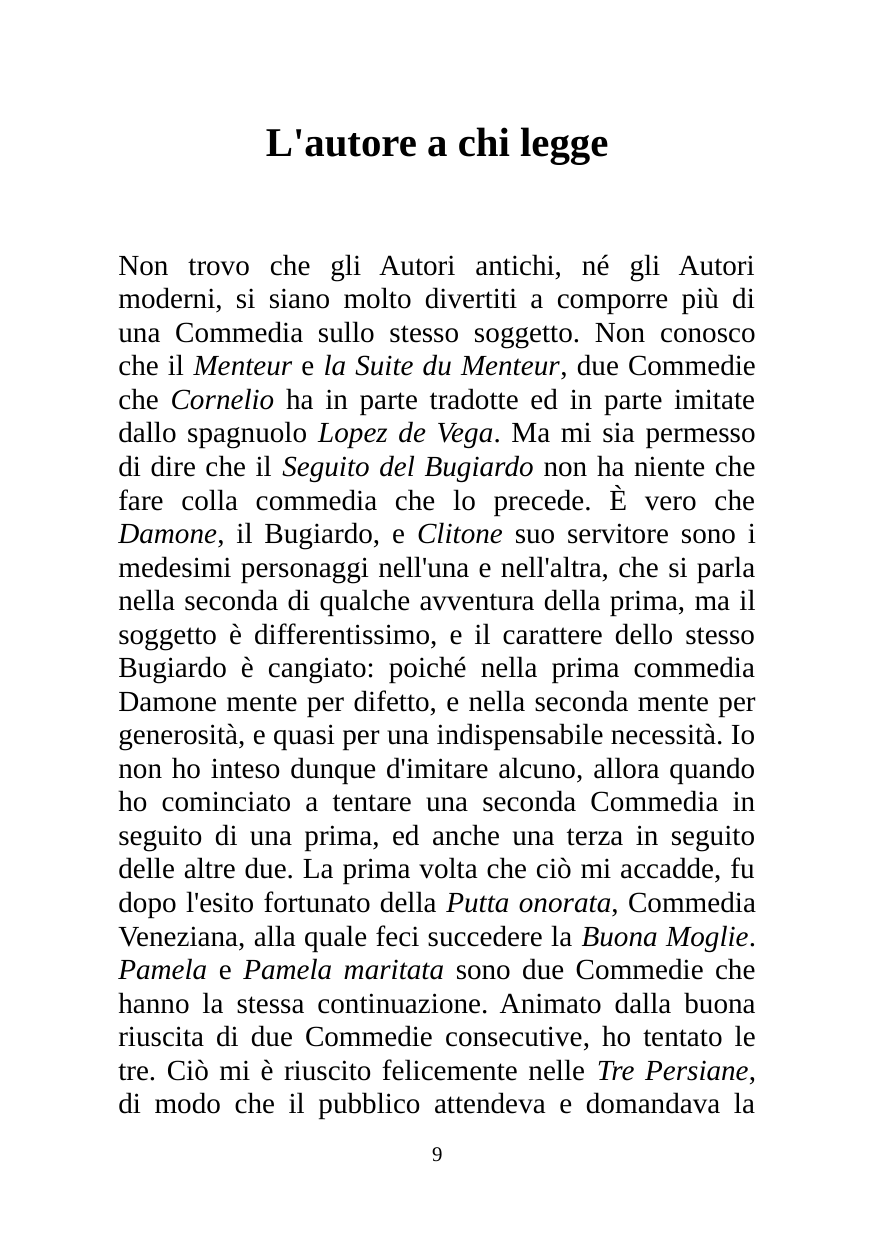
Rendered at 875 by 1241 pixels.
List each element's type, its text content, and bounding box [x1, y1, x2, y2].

text Non trovo che gli Autori antichi, né gli Autori moderni, si siano molto divertiti a comporre più di una Commedia sullo stesso soggetto. Non conosco che il Menteur e la Suite du Menteur, due Commedie che Cornelio ha in parte tradotte ed in parte imitate dallo spagnuolo Lopez de Vega. Ma mi sia permesso di dire che il Seguito del Bugiardo non ha niente che fare colla commedia che lo precede. È vero che Damone, il Bugiardo, e Clitone suo servitore sono i medesimi personaggi nell'una e nell'altra, che si parla nella seconda di qualche avventura della prima, ma il soggetto è differentissimo, e il carattere dello stesso Bugiardo è cangiato: poiché nella prima commedia Damone mente per difetto, e nella seconda mente per generosità, e quasi per una indispensabile necessità. Io non ho inteso dunque d'imitare alcuno, allora quando ho cominciato a tentare una seconda Commedia in seguito di una prima, ed anche una terza in seguito delle altre due. La prima volta che ciò mi accadde, fu dopo l'esito fortunato della Putta onorata, Commedia Veneziana, alla quale feci succedere la Buona Moglie. Pamela e Pamela maritata sono due Commedie che hanno la stessa continuazione. Animato dalla buona riuscita di due Commedie consecutive, ho tentato le tre. Ciò mi è riuscito felicemente nelle Tre Persiane, di modo che il pubblico attendeva e domandava la [118, 248, 756, 1120]
subtitle L'autore a chi legge [118, 118, 756, 165]
